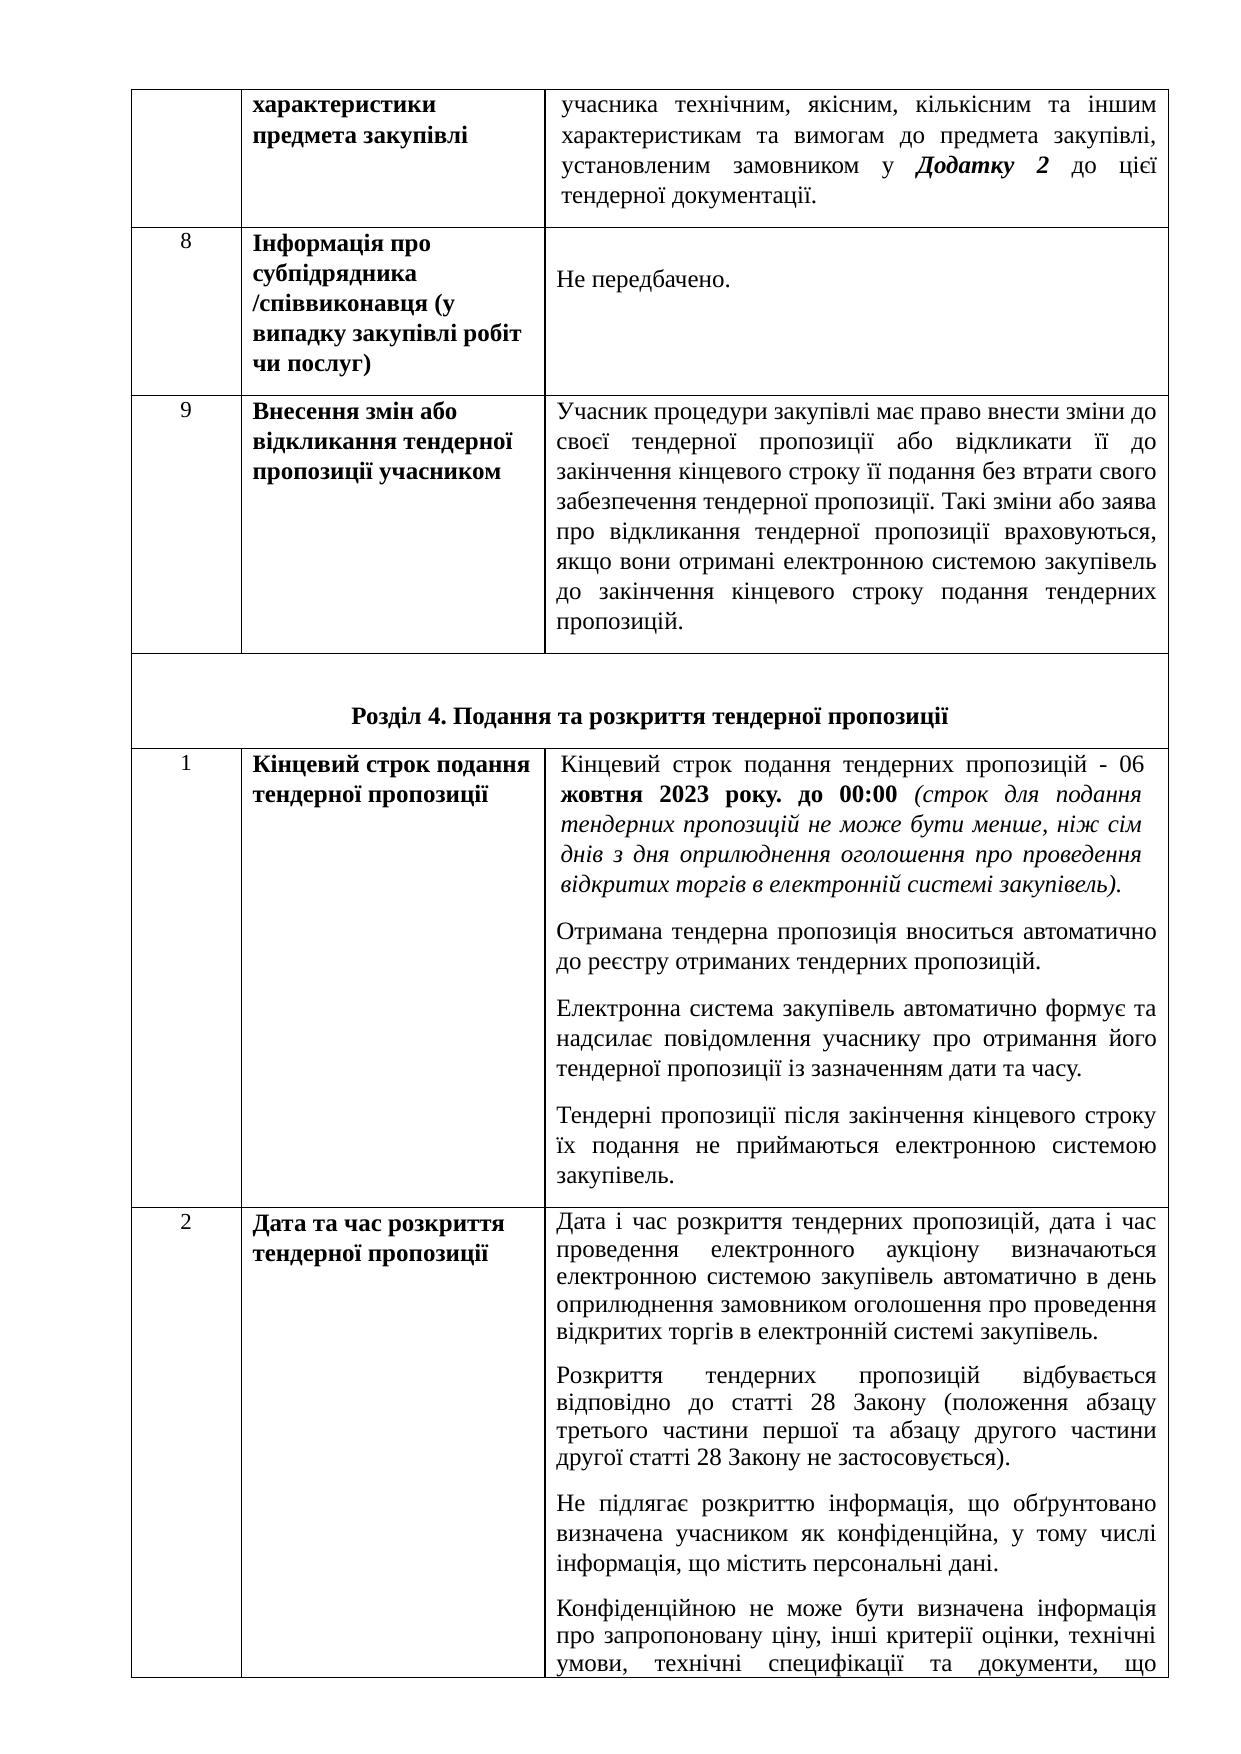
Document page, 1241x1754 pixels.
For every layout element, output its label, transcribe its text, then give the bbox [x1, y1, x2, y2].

table_cell Інформація про субпідрядника /співвиконавця (у випадку закупівлі робіт чи послуг) [242, 228, 544, 395]
table_cell Кінцевий строк подання тендерної пропозиції [242, 749, 544, 1207]
table_cell Не передбачено. [546, 228, 1168, 395]
table_cell 9 [132, 396, 241, 653]
table_cell [132, 90, 241, 227]
table_cell учасника технічним, якісним, кількісним та іншим характеристикам та вимогам до предмета закупівлі, установленим замовником у Додатку 2 до цієї тендерної документації. [546, 90, 1168, 227]
table_cell характеристики предмета закупівлі [242, 90, 544, 227]
table_cell 1 [132, 749, 241, 1207]
table_cell Дата і час розкриття тендерних пропозицій, дата і час проведення електронного аукціону визначаються електронною системою закупівель автоматично в день оприлюднення замовником оголошення про проведення відкритих торгів в електронній системі закупівель. Розкриття тендерних пропозицій відбувається відповідно до статті 28 Закону (положення абзацу третього частини першої та абзацу другого частини другої статті 28 Закону не застосовується). Не підлягає розкриттю інформація, що обґрунтовано визначена учасником як конфіденційна, у тому числі інформація, що містить персональні дані. Конфіденційною не може бути визначена інформація про запропоновану ціну, інші критерії оцінки, технічні умови, технічні специфікації та документи, що [546, 1208, 1168, 1677]
table_cell Дата та час розкриття тендерної пропозиції [242, 1208, 544, 1677]
table_cell Внесення змін або відкликання тендерної пропозиції учасником [242, 396, 544, 653]
table_cell 8 [132, 228, 241, 395]
table_cell Учасник процедури закупівлі має право внести зміни до своєї тендерної пропозиції або відкликати її до закінчення кінцевого строку її подання без втрати свого забезпечення тендерної пропозиції. Такі зміни або заява про відкликання тендерної пропозиції враховуються, якщо вони отримані електронною системою закупівель до закінчення кінцевого строку подання тендерних пропозицій. [546, 396, 1168, 653]
table_cell Розділ 4. Подання та розкриття тендерної пропозиції [132, 654, 1168, 748]
table_cell Кінцевий строк подання тендерних пропозицій - 06 жовтня 2023 року. до 00:00 (строк для подання тендерних пропозицій не може бути менше, ніж сім днів з дня оприлюднення оголошення про проведення відкритих торгів в електронній системі закупівель). Отримана тендерна пропозиція вноситься автоматично до реєстру отриманих тендерних пропозицій. Електронна система закупівель автоматично формує та надсилає повідомлення учаснику про отримання його тендерної пропозиції із зазначенням дати та часу. Тендерні пропозиції після закінчення кінцевого строку їх подання не приймаються електронною системою закупівель. [546, 749, 1168, 1207]
table_cell 2 [132, 1208, 241, 1677]
